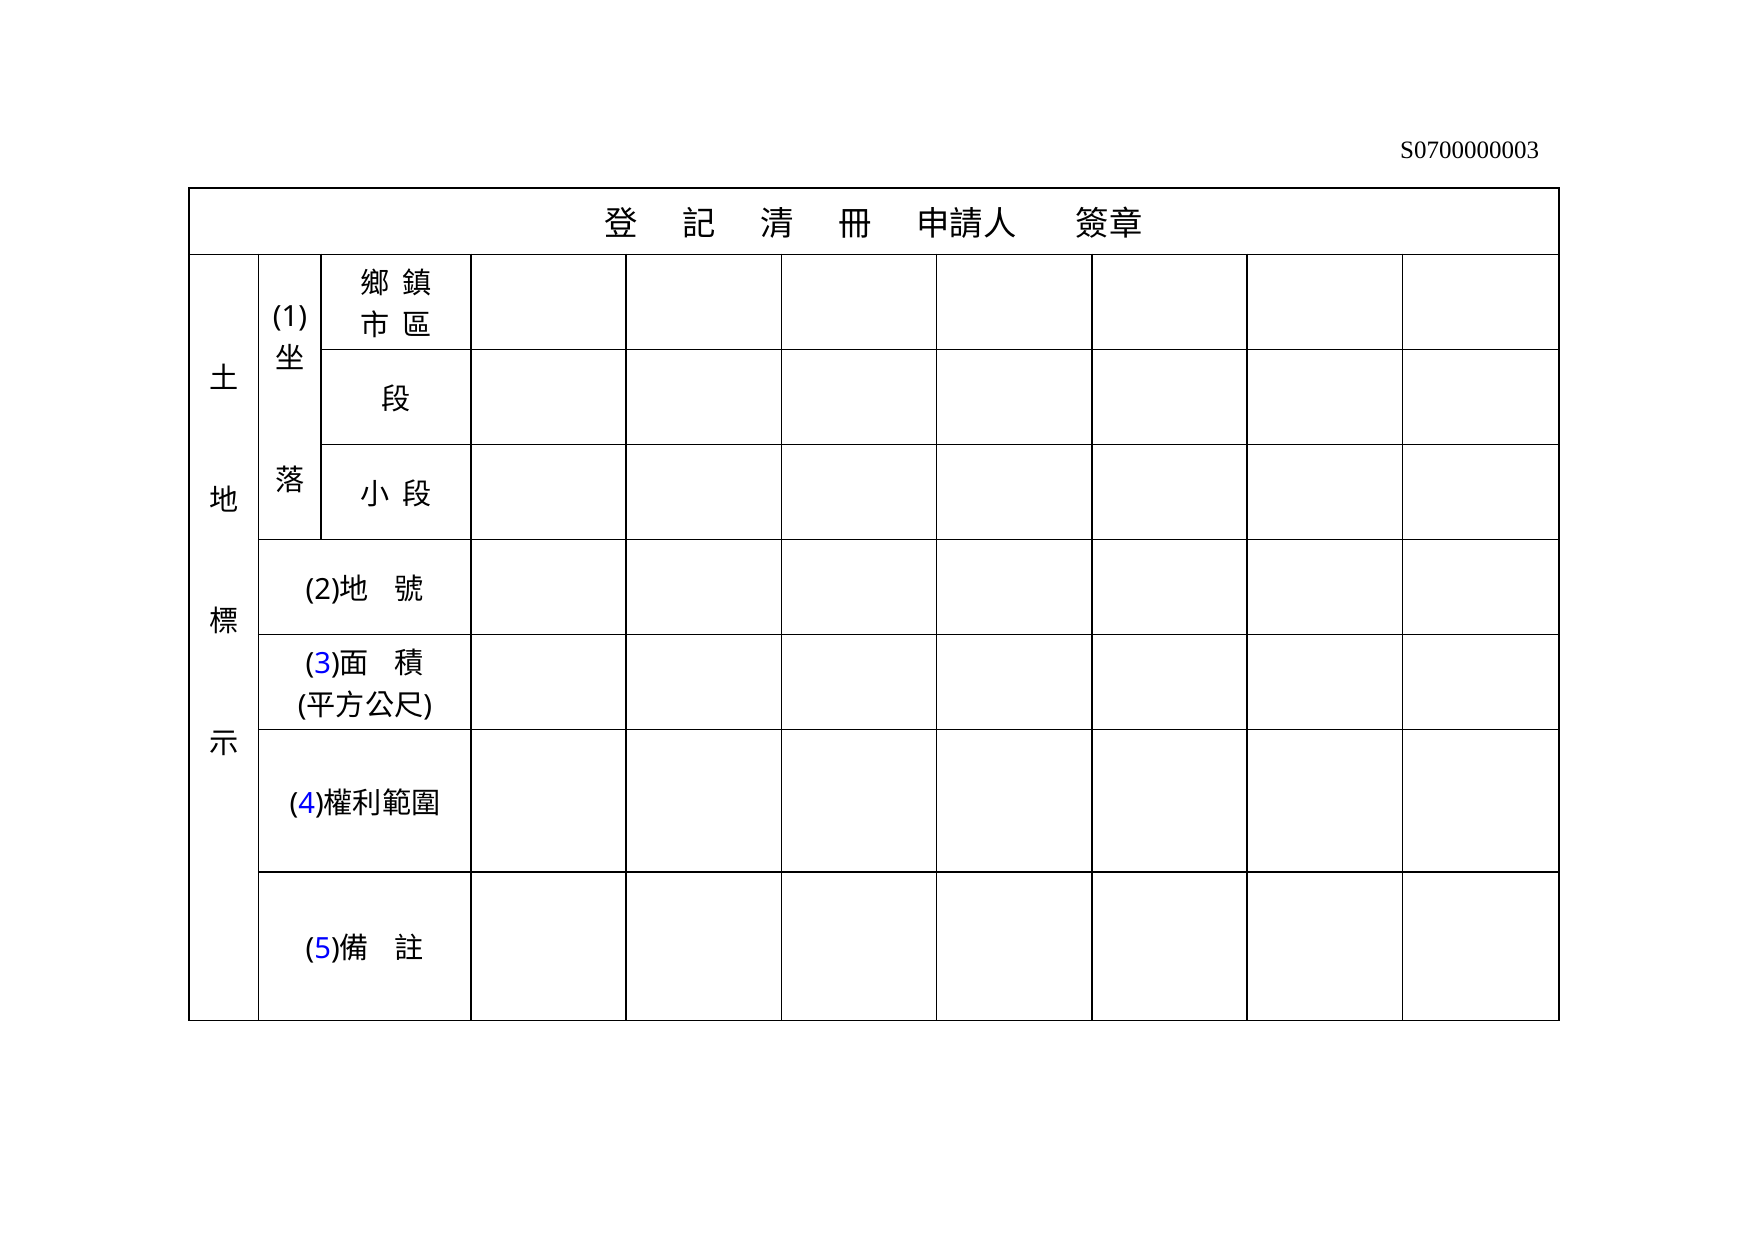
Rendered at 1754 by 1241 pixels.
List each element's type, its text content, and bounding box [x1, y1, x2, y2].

table_cell [782, 635, 936, 728]
table_cell [937, 540, 1091, 633]
table_cell 鄉 鎮 市 區 [322, 255, 470, 348]
table_cell [1248, 635, 1402, 728]
table_cell [1403, 350, 1558, 443]
table_cell [937, 350, 1091, 443]
table_cell [937, 730, 1091, 871]
table_cell [1248, 540, 1402, 633]
table_header 登 記 清 冊 申請人 簽章 [190, 189, 1558, 253]
table_cell [937, 255, 1091, 348]
table_cell [1093, 445, 1246, 538]
table_cell [1248, 350, 1402, 443]
table_cell [1403, 873, 1558, 1020]
table_cell [1093, 635, 1246, 728]
table_cell [1093, 255, 1246, 348]
table_cell [782, 873, 936, 1020]
table_cell [1560, 349, 1565, 443]
table_cell [937, 445, 1091, 538]
table_cell [1403, 255, 1558, 348]
table_cell [627, 873, 781, 1020]
table_cell [1560, 539, 1565, 633]
table_cell [1560, 729, 1565, 871]
table_cell (4)權利範圍 [259, 730, 470, 871]
table_cell [1093, 540, 1246, 633]
table_cell [1403, 635, 1558, 728]
table_cell [1248, 873, 1402, 1020]
table_cell [1560, 444, 1565, 538]
table_cell 小 段 [322, 445, 470, 538]
table_cell [937, 635, 1091, 728]
table_cell [1403, 540, 1558, 633]
table_cell [1093, 730, 1246, 871]
table_cell [1403, 445, 1558, 538]
table_cell [472, 350, 625, 443]
table_cell [1560, 254, 1565, 348]
table_cell [1560, 634, 1565, 728]
table_cell [472, 445, 625, 538]
table_cell [1248, 255, 1402, 348]
table_cell [782, 540, 936, 633]
table_cell [472, 540, 625, 633]
table_cell [472, 255, 625, 348]
table_cell [1093, 873, 1246, 1020]
table_cell [472, 635, 625, 728]
table_cell [1403, 730, 1558, 871]
table_cell [1248, 445, 1402, 538]
table_cell (5)備 註 [259, 873, 470, 1020]
table_header [1560, 187, 1565, 253]
table_cell 段 [322, 350, 470, 443]
table_cell [782, 350, 936, 443]
table_cell [627, 255, 781, 348]
table_cell [782, 730, 936, 871]
table_cell [782, 255, 936, 348]
table_cell (3)面 積 (平方公尺) [259, 635, 470, 728]
table_cell [627, 635, 781, 728]
table_cell (2)地 號 [259, 540, 470, 633]
table_cell [1248, 730, 1402, 871]
table_cell [627, 730, 781, 871]
table_cell [627, 350, 781, 443]
table_cell [937, 873, 1091, 1020]
table_cell [472, 873, 625, 1020]
table_cell 土 地 標 示 [190, 255, 258, 1020]
table_cell [472, 730, 625, 871]
table_cell [627, 540, 781, 633]
table_cell [1560, 871, 1565, 1020]
table_cell [1093, 350, 1246, 443]
table_cell (1) 坐 落 [259, 255, 320, 538]
table_cell [782, 445, 936, 538]
table_cell [627, 445, 781, 538]
